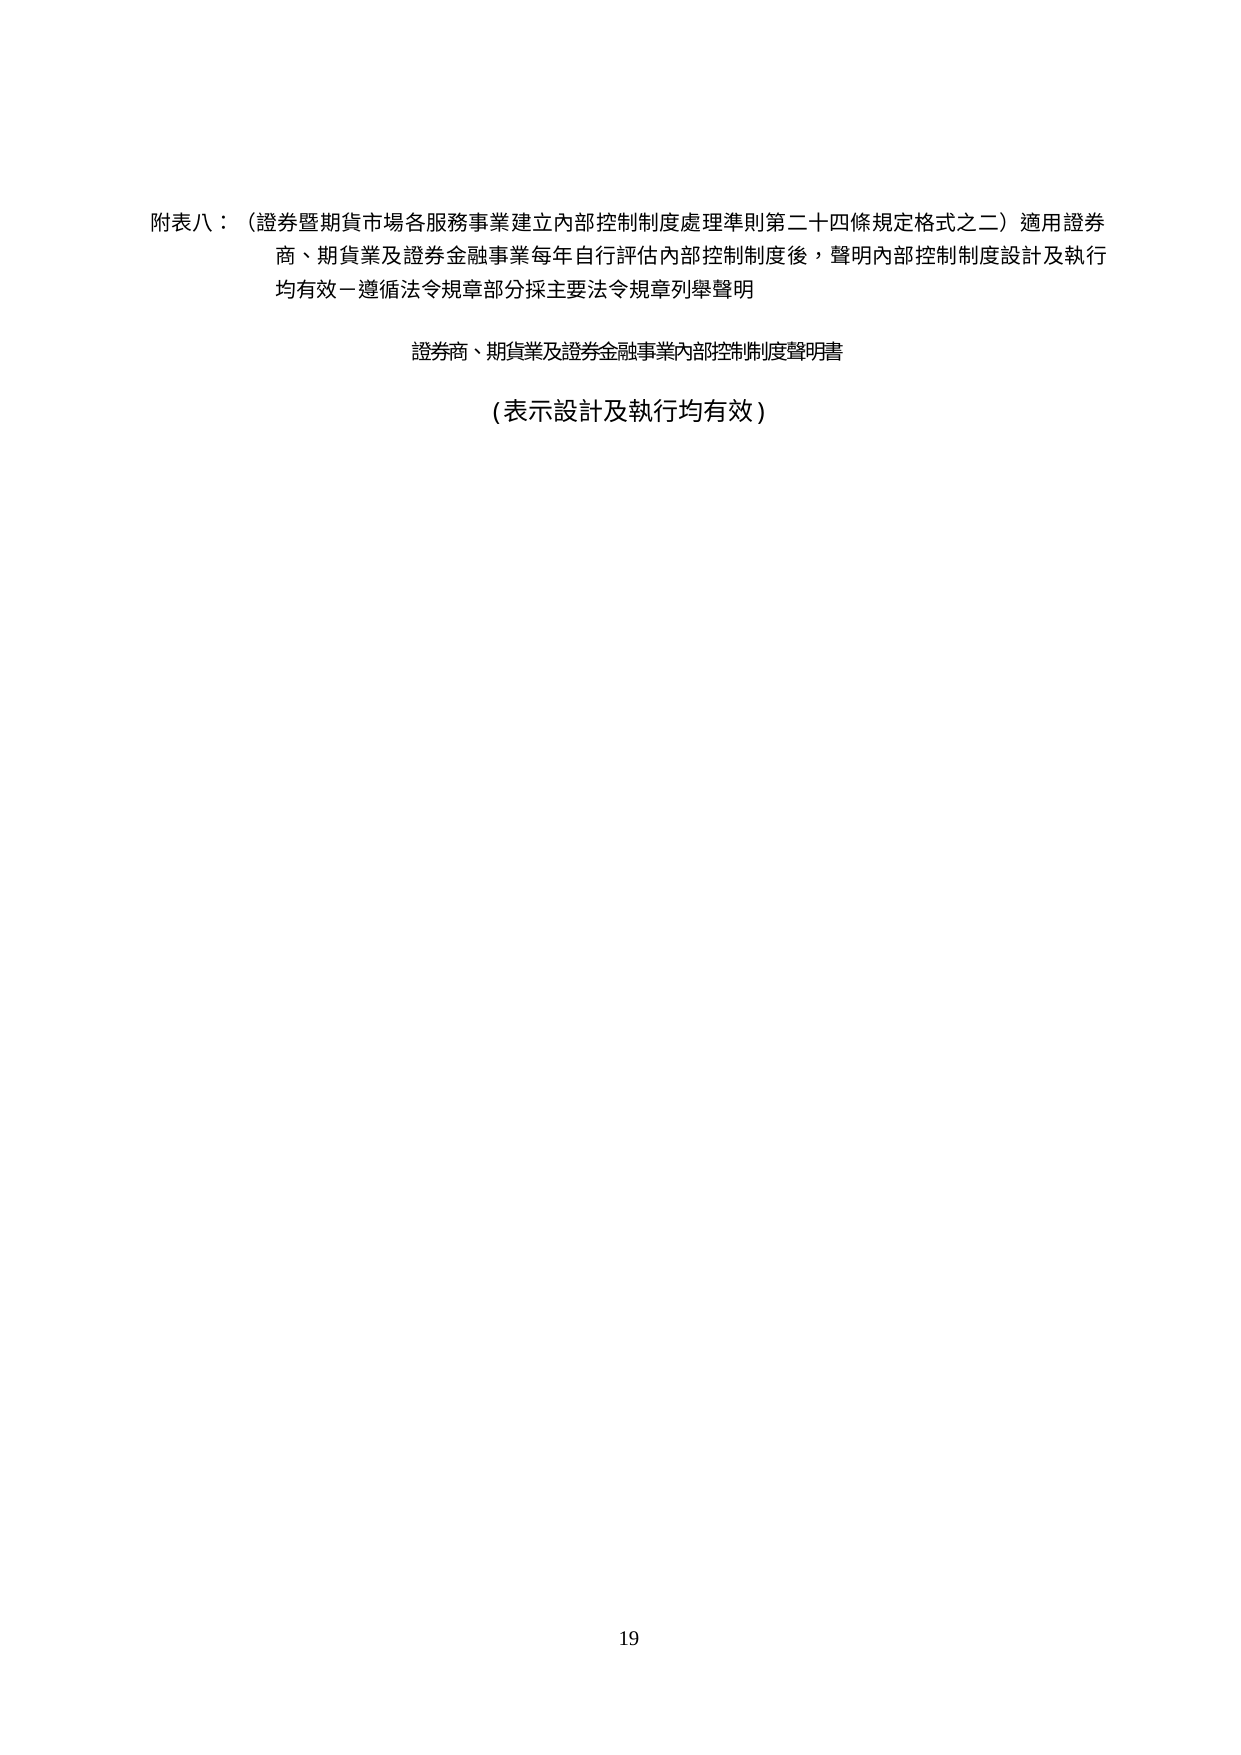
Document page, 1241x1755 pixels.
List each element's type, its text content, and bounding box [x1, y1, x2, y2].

text (表示設計及執行均有效) [150, 366, 1107, 428]
subtitle 附表八：（證券暨期貨市場各服務事業建立內部控制制度處理準則第二十四條規定格式之二）適用證券商、期貨業及證券金融事業每年自行評估內部控制制度後，聲明內部控制制度設計及執行均有效－遵循法令規章部分採主要法令規章列舉聲明 [150, 203, 1107, 303]
subtitle 證券商、期貨業及證券金融事業內部控制制度聲明書 [150, 303, 1107, 366]
